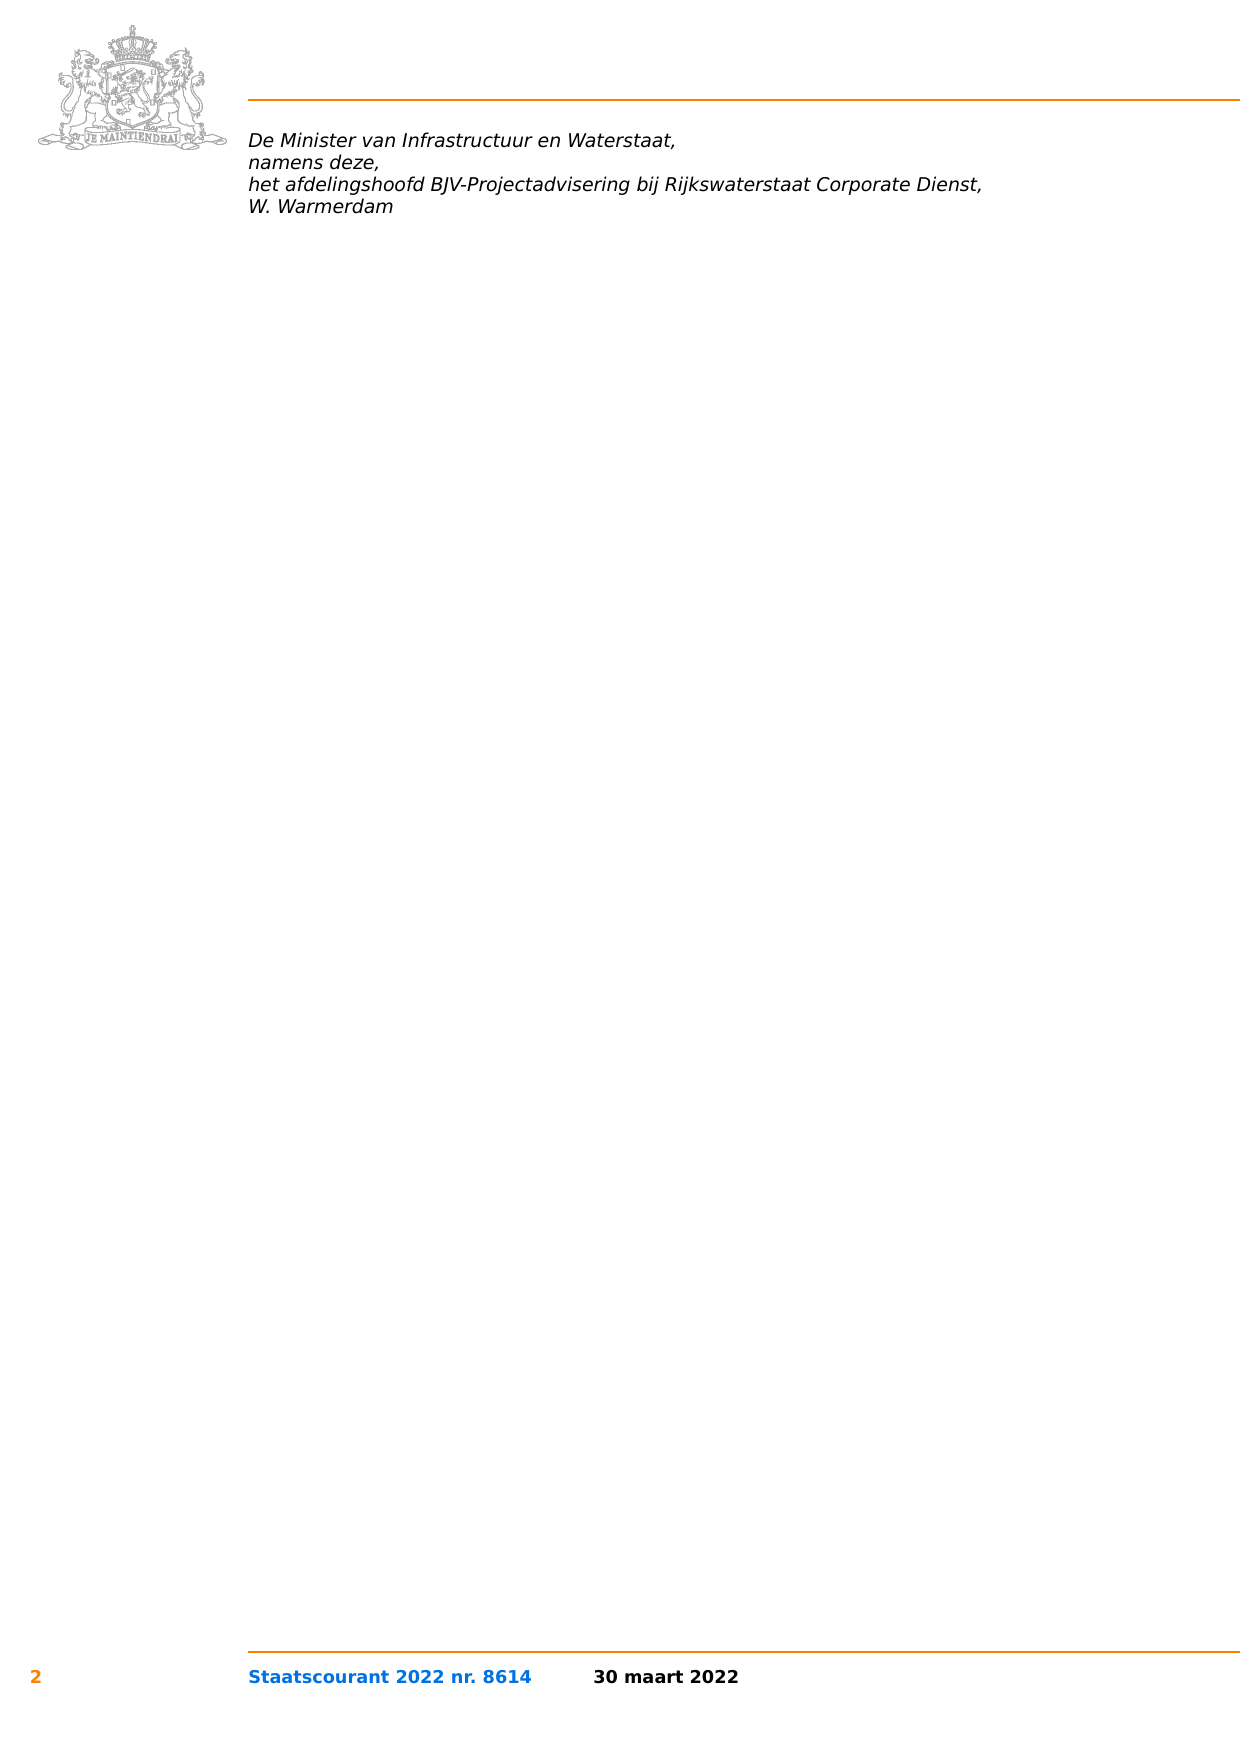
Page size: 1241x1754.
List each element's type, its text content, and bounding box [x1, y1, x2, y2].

text De Minister van Infrastructuur en Waterstaat, namens deze, het afdelingshoofd BJV-Projectadvisering bij Rijkswaterstaat Corporate Dienst, W. Warmerdam [248, 130, 1163, 218]
picture [38, 25, 227, 150]
